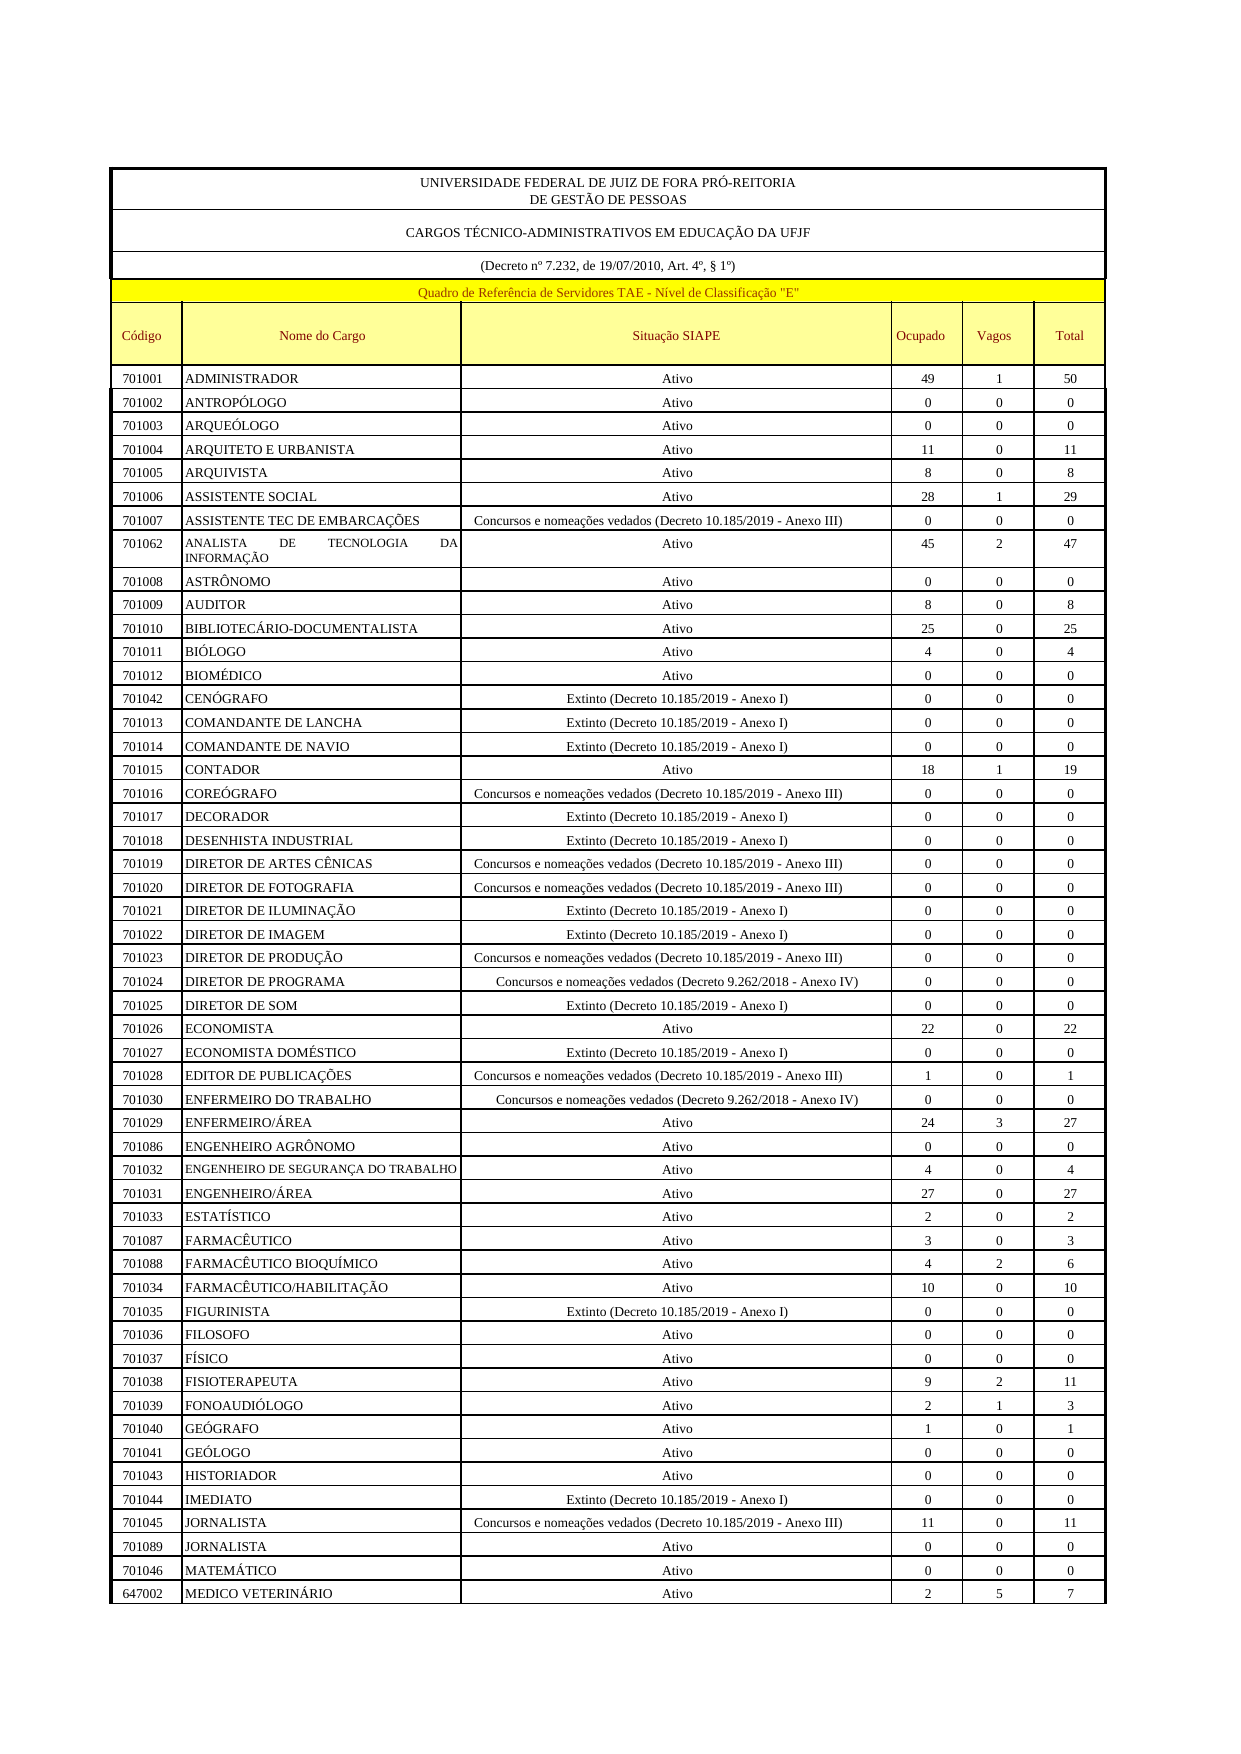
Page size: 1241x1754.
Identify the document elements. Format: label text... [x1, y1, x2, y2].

table_cell Vagos [963, 303, 1033, 364]
table_cell Ativo [462, 460, 891, 482]
table_cell Quadro de Referência de Servidores TAE - Nível de Classificação "E" [112, 280, 1104, 301]
table_cell Situação SIAPE [462, 303, 891, 364]
table_cell 0 [1035, 662, 1104, 684]
table_cell Ocupado [892, 303, 962, 364]
table_cell 701009 [113, 592, 181, 614]
table_cell Ativo [462, 1416, 891, 1438]
table_cell 0 [963, 460, 1033, 482]
table_cell 2 [963, 1251, 1033, 1273]
table_cell 0 [1035, 568, 1104, 590]
table_cell 0 [892, 898, 962, 920]
table_cell 0 [1035, 710, 1104, 731]
table_cell 0 [963, 639, 1033, 661]
table_cell 1 [963, 757, 1033, 778]
table_cell 701006 [113, 483, 181, 505]
table_cell AUDITOR [183, 592, 460, 614]
table_cell Ativo [462, 436, 891, 458]
table_cell 701015 [113, 757, 181, 778]
table_cell Ativo [462, 531, 891, 567]
table_cell 0 [1035, 1322, 1104, 1343]
table_cell 701022 [113, 921, 181, 943]
table_cell 22 [892, 1016, 962, 1037]
table_cell 0 [892, 804, 962, 826]
table_cell 701034 [113, 1275, 181, 1296]
table_cell JORNALISTA [183, 1533, 460, 1555]
table_cell FARMACÊUTICO BIOQUÍMICO [183, 1251, 460, 1273]
table_cell [106, 364, 110, 388]
table_cell 0 [1035, 780, 1104, 802]
table_cell 0 [892, 1345, 962, 1367]
table_cell 50 [1035, 366, 1104, 388]
table_cell ADMINISTRADOR [183, 366, 460, 388]
table_cell Ativo [462, 1227, 891, 1249]
table_cell Concursos e nomeações vedados (Decreto 10.185/2019 - Anexo III) [462, 780, 891, 802]
table_cell 2 [963, 1369, 1033, 1391]
table_cell 0 [1035, 945, 1104, 967]
table_cell 4 [1035, 1157, 1104, 1179]
table_cell 1 [1035, 1063, 1104, 1084]
table_cell 0 [1035, 898, 1104, 920]
table_cell Ativo [462, 1463, 891, 1485]
table_cell DECORADOR [183, 804, 460, 826]
table_cell DIRETOR DE PRODUÇÃO [183, 945, 460, 967]
table_cell 29 [1035, 483, 1104, 505]
table_cell Ativo [462, 1557, 891, 1579]
table_cell 0 [963, 945, 1033, 967]
table_cell Concursos e nomeações vedados (Decreto 10.185/2019 - Anexo III) [462, 1510, 891, 1532]
table_cell 0 [1035, 804, 1104, 826]
table_cell 0 [892, 827, 962, 849]
table_cell 701036 [113, 1322, 181, 1343]
table_cell 0 [963, 1063, 1033, 1084]
table_header UNIVERSIDADE FEDERAL DE JUIZ DE FORA PRÓ-REITORIA DE GESTÃO DE PESSOAS [113, 170, 1104, 209]
table_cell 4 [892, 1251, 962, 1273]
table_cell CONTADOR [183, 757, 460, 778]
table_cell FÍSICO [183, 1345, 460, 1367]
table_cell 0 [1035, 1557, 1104, 1579]
table_cell Ativo [462, 1581, 891, 1602]
table_cell 5 [963, 1581, 1033, 1602]
table_cell EDITOR DE PUBLICAÇÕES [183, 1063, 460, 1084]
table_cell 4 [1035, 639, 1104, 661]
table_cell 0 [892, 1039, 962, 1061]
table_cell ENGENHEIRO DE SEGURANÇA DO TRABALHO [183, 1157, 460, 1179]
table_cell 0 [892, 1533, 962, 1555]
table_cell 701046 [113, 1557, 181, 1579]
table_cell 701025 [113, 992, 181, 1014]
table_cell 1 [1035, 1416, 1104, 1438]
table_cell Concursos e nomeações vedados (Decreto 10.185/2019 - Anexo III) [462, 945, 891, 967]
table_cell Ativo [462, 1439, 891, 1461]
table_cell 701014 [113, 733, 181, 755]
table_cell 0 [892, 1298, 962, 1320]
table_cell 8 [1035, 460, 1104, 482]
table_cell 0 [1035, 921, 1104, 943]
table_cell Concursos e nomeações vedados (Decreto 10.185/2019 - Anexo III) [462, 1063, 891, 1084]
table_cell 2 [892, 1392, 962, 1414]
table_cell 0 [892, 733, 962, 755]
table_cell 22 [1035, 1016, 1104, 1037]
table_cell 0 [963, 1345, 1033, 1367]
table_cell Ativo [462, 1157, 891, 1179]
table_cell 0 [892, 851, 962, 873]
table_cell 0 [1035, 1533, 1104, 1555]
table_cell 0 [963, 413, 1033, 435]
table_cell ESTATÍSTICO [183, 1204, 460, 1226]
table_cell 28 [892, 483, 962, 505]
table_cell 0 [892, 389, 962, 411]
table_cell DIRETOR DE PROGRAMA [183, 968, 460, 990]
table_cell 27 [1035, 1110, 1104, 1132]
table_cell Ativo [462, 366, 891, 388]
table_cell MATEMÁTICO [183, 1557, 460, 1579]
table_cell 0 [963, 804, 1033, 826]
table_cell ASSISTENTE SOCIAL [183, 483, 460, 505]
table_cell ARQUITETO E URBANISTA [183, 436, 460, 458]
table_cell Extinto (Decreto 10.185/2019 - Anexo I) [462, 921, 891, 943]
table_cell 0 [963, 686, 1033, 708]
table_cell 0 [1035, 851, 1104, 873]
table_cell MEDICO VETERINÁRIO [183, 1581, 460, 1602]
table_cell 19 [1035, 757, 1104, 778]
table_cell Extinto (Decreto 10.185/2019 - Anexo I) [462, 804, 891, 826]
table_cell Extinto (Decreto 10.185/2019 - Anexo I) [462, 686, 891, 708]
table_cell Concursos e nomeações vedados (Decreto 9.262/2018 - Anexo IV) [462, 968, 891, 990]
table_cell 2 [892, 1204, 962, 1226]
table_cell 701019 [113, 851, 181, 873]
table_cell 701045 [113, 1510, 181, 1532]
table_cell 0 [892, 874, 962, 896]
table_cell 0 [892, 507, 962, 529]
table_cell 0 [963, 662, 1033, 684]
table_cell Ativo [462, 1133, 891, 1155]
table_cell 0 [963, 1416, 1033, 1438]
table_cell 0 [1035, 968, 1104, 990]
table_cell Ativo [462, 639, 891, 661]
table_cell Ativo [462, 1016, 891, 1037]
table_cell 701087 [113, 1227, 181, 1249]
table_cell 701039 [113, 1392, 181, 1414]
table_cell 0 [963, 1533, 1033, 1555]
table_cell HISTORIADOR [183, 1463, 460, 1485]
table_cell ANTROPÓLOGO [183, 389, 460, 411]
table_cell 0 [1035, 733, 1104, 755]
table_cell 0 [1035, 1486, 1104, 1508]
table_cell 2 [1035, 1204, 1104, 1226]
table_cell 701089 [113, 1533, 181, 1555]
table_cell Código [112, 303, 181, 364]
table_cell 701044 [113, 1486, 181, 1508]
table_cell Extinto (Decreto 10.185/2019 - Anexo I) [462, 898, 891, 920]
table_cell GEÓLOGO [183, 1439, 460, 1461]
table_cell ENFERMEIRO/ÁREA [183, 1110, 460, 1132]
table_cell 701040 [113, 1416, 181, 1438]
table_cell 0 [963, 733, 1033, 755]
table_cell 701038 [113, 1369, 181, 1391]
table_cell DIRETOR DE IMAGEM [183, 921, 460, 943]
table_cell 701030 [113, 1086, 181, 1108]
table_cell 3 [1035, 1392, 1104, 1414]
table_cell Extinto (Decreto 10.185/2019 - Anexo I) [462, 1486, 891, 1508]
table_cell 701023 [113, 945, 181, 967]
table_cell 0 [1035, 1133, 1104, 1155]
table_cell ENFERMEIRO DO TRABALHO [183, 1086, 460, 1108]
table_cell 701017 [113, 804, 181, 826]
table_cell 701088 [113, 1251, 181, 1273]
table_cell 0 [963, 710, 1033, 731]
table_cell Concursos e nomeações vedados (Decreto 10.185/2019 - Anexo III) [462, 851, 891, 873]
table_cell 47 [1035, 531, 1104, 567]
table_cell 701021 [113, 898, 181, 920]
table_cell Ativo [462, 389, 891, 411]
table_cell Concursos e nomeações vedados (Decreto 9.262/2018 - Anexo IV) [462, 1086, 891, 1108]
table_cell 0 [963, 436, 1033, 458]
table_cell 2 [963, 531, 1033, 567]
table_cell 0 [892, 710, 962, 731]
table_cell 701005 [113, 460, 181, 482]
table_cell 0 [963, 592, 1033, 614]
table_cell 0 [963, 1039, 1033, 1061]
table_cell Extinto (Decreto 10.185/2019 - Anexo I) [462, 992, 891, 1014]
table_cell 701011 [113, 639, 181, 661]
table_cell 9 [892, 1369, 962, 1391]
table_cell 701010 [113, 615, 181, 637]
table_cell 701008 [113, 568, 181, 590]
table_cell 0 [963, 1322, 1033, 1343]
table_cell 8 [892, 592, 962, 614]
table_cell 0 [892, 568, 962, 590]
table_cell ENGENHEIRO AGRÔNOMO [183, 1133, 460, 1155]
table_cell Ativo [462, 1204, 891, 1226]
table_cell 27 [1035, 1180, 1104, 1202]
table_cell ARQUEÓLOGO [183, 413, 460, 435]
table_cell Concursos e nomeações vedados (Decreto 10.185/2019 - Anexo III) [462, 874, 891, 896]
table_cell Ativo [462, 1110, 891, 1132]
table_cell 0 [963, 1180, 1033, 1202]
table_cell ECONOMISTA [183, 1016, 460, 1037]
table_cell 10 [892, 1275, 962, 1296]
table_cell COMANDANTE DE LANCHA [183, 710, 460, 731]
table_cell 1 [963, 483, 1033, 505]
table_cell Ativo [462, 1533, 891, 1555]
table_cell ANALISTA DE TECNOLOGIA DA INFORMAÇÃO [183, 531, 460, 567]
table_cell 0 [1035, 1439, 1104, 1461]
table_cell 701024 [113, 968, 181, 990]
table_cell 701004 [113, 436, 181, 458]
table_cell 0 [1035, 686, 1104, 708]
table_cell 701031 [113, 1180, 181, 1202]
table_cell 701086 [113, 1133, 181, 1155]
table_cell FARMACÊUTICO [183, 1227, 460, 1249]
table_cell 24 [892, 1110, 962, 1132]
table_cell Ativo [462, 1275, 891, 1296]
table_cell 701043 [113, 1463, 181, 1485]
table_cell 0 [963, 898, 1033, 920]
table_cell 0 [963, 968, 1033, 990]
table_cell 0 [963, 1439, 1033, 1461]
table_cell Total [1035, 303, 1104, 364]
table_cell 701018 [113, 827, 181, 849]
table_cell 701013 [113, 710, 181, 731]
table_cell 0 [892, 968, 962, 990]
table_cell Ativo [462, 1345, 891, 1367]
table_cell 4 [892, 1157, 962, 1179]
table_cell DESENHISTA INDUSTRIAL [183, 827, 460, 849]
table_cell Ativo [462, 1322, 891, 1343]
table_cell COMANDANTE DE NAVIO [183, 733, 460, 755]
table_cell BIBLIOTECÁRIO-DOCUMENTALISTA [183, 615, 460, 637]
table_cell 701062 [113, 531, 181, 567]
table_cell FARMACÊUTICO/HABILITAÇÃO [183, 1275, 460, 1296]
table_cell Extinto (Decreto 10.185/2019 - Anexo I) [462, 827, 891, 849]
table_cell 8 [1035, 592, 1104, 614]
table_cell 0 [963, 992, 1033, 1014]
table_cell 0 [963, 1227, 1033, 1249]
table_cell 701032 [113, 1157, 181, 1179]
table_cell 701035 [113, 1298, 181, 1320]
table_cell 0 [892, 1086, 962, 1108]
table_cell 0 [892, 945, 962, 967]
table_cell 0 [892, 780, 962, 802]
table_cell Ativo [462, 1392, 891, 1414]
table_cell 11 [892, 436, 962, 458]
table_cell 1 [892, 1063, 962, 1084]
table_cell 25 [892, 615, 962, 637]
table_cell 701012 [113, 662, 181, 684]
table_cell Ativo [462, 757, 891, 778]
table_cell 0 [963, 1086, 1033, 1108]
table_cell DIRETOR DE SOM [183, 992, 460, 1014]
table_cell 0 [963, 1157, 1033, 1179]
table_cell 0 [963, 1298, 1033, 1320]
table_cell 11 [1035, 1369, 1104, 1391]
table_cell 2 [892, 1581, 962, 1602]
table_cell 0 [963, 1275, 1033, 1296]
table_cell 0 [963, 1133, 1033, 1155]
table_cell FIGURINISTA [183, 1298, 460, 1320]
table_cell ASSISTENTE TEC DE EMBARCAÇÕES [183, 507, 460, 529]
table_cell GEÓGRAFO [183, 1416, 460, 1438]
table_cell 701033 [113, 1204, 181, 1226]
table_cell COREÓGRAFO [183, 780, 460, 802]
table_cell Ativo [462, 615, 891, 637]
table_cell 0 [963, 827, 1033, 849]
table_cell 0 [963, 1204, 1033, 1226]
table_cell 0 [892, 1133, 962, 1155]
table_cell 0 [892, 1486, 962, 1508]
table_cell 45 [892, 531, 962, 567]
table_cell FISIOTERAPEUTA [183, 1369, 460, 1391]
table_cell 701003 [113, 413, 181, 435]
table_cell 0 [963, 1016, 1033, 1037]
table_cell 701002 [113, 389, 181, 411]
table_cell Extinto (Decreto 10.185/2019 - Anexo I) [462, 1298, 891, 1320]
table_cell 0 [963, 1510, 1033, 1532]
table_cell 0 [892, 662, 962, 684]
table_cell Extinto (Decreto 10.185/2019 - Anexo I) [462, 710, 891, 731]
table_cell 1 [963, 1392, 1033, 1414]
table_cell 0 [1035, 1298, 1104, 1320]
table_cell 0 [1035, 1345, 1104, 1367]
table_cell JORNALISTA [183, 1510, 460, 1532]
table_cell 3 [963, 1110, 1033, 1132]
table_cell 701037 [113, 1345, 181, 1367]
table_cell 0 [963, 780, 1033, 802]
table_cell 0 [963, 615, 1033, 637]
table_cell Ativo [462, 413, 891, 435]
table_cell ARQUIVISTA [183, 460, 460, 482]
table_cell 3 [892, 1227, 962, 1249]
table_cell 701001 [112, 366, 181, 388]
table_cell 0 [892, 413, 962, 435]
table_cell BIÓLOGO [183, 639, 460, 661]
table_cell 0 [1035, 413, 1104, 435]
table_cell Concursos e nomeações vedados (Decreto 10.185/2019 - Anexo III) [462, 507, 891, 529]
table_cell CENÓGRAFO [183, 686, 460, 708]
table_cell 11 [1035, 436, 1104, 458]
table_cell 0 [963, 1463, 1033, 1485]
table_cell Ativo [462, 483, 891, 505]
table_cell 0 [963, 1557, 1033, 1579]
table_cell 49 [892, 366, 962, 388]
table_cell 701007 [113, 507, 181, 529]
table_cell 701026 [113, 1016, 181, 1037]
table_cell 0 [892, 921, 962, 943]
table_cell ENGENHEIRO/ÁREA [183, 1180, 460, 1202]
table_cell 25 [1035, 615, 1104, 637]
table_cell 0 [963, 568, 1033, 590]
table_cell 1 [892, 1416, 962, 1438]
table_cell 0 [892, 1463, 962, 1485]
table_cell 0 [963, 874, 1033, 896]
table_cell DIRETOR DE ARTES CÊNICAS [183, 851, 460, 873]
table_cell DIRETOR DE FOTOGRAFIA [183, 874, 460, 896]
table_cell 701029 [113, 1110, 181, 1132]
table_cell 0 [1035, 1463, 1104, 1485]
table_cell DIRETOR DE ILUMINAÇÃO [183, 898, 460, 920]
table_cell 4 [892, 639, 962, 661]
table_cell ASTRÔNOMO [183, 568, 460, 590]
table_cell 18 [892, 757, 962, 778]
table_cell 11 [892, 1510, 962, 1532]
table_cell 27 [892, 1180, 962, 1202]
table_cell 0 [892, 1557, 962, 1579]
table_cell 0 [963, 921, 1033, 943]
table_cell CARGOS TÉCNICO-ADMINISTRATIVOS EM EDUCAÇÃO DA UFJF [113, 210, 1104, 251]
table_cell Ativo [462, 662, 891, 684]
table_cell 701020 [113, 874, 181, 896]
table_cell 0 [1035, 389, 1104, 411]
table_cell Ativo [462, 568, 891, 590]
table_cell 0 [963, 507, 1033, 529]
table_cell [106, 278, 110, 301]
table_cell 701028 [113, 1063, 181, 1084]
table_cell IMEDIATO [183, 1486, 460, 1508]
table_cell 6 [1035, 1251, 1104, 1273]
table_cell ECONOMISTA DOMÉSTICO [183, 1039, 460, 1061]
table_cell Ativo [462, 592, 891, 614]
table_cell 0 [1035, 992, 1104, 1014]
table_cell 0 [1035, 874, 1104, 896]
table_cell 0 [892, 992, 962, 1014]
table_cell (Decreto nº 7.232, de 19/07/2010, Art. 4º, § 1º) [113, 252, 1104, 278]
table_cell Extinto (Decreto 10.185/2019 - Anexo I) [462, 1039, 891, 1061]
table_cell 0 [963, 389, 1033, 411]
table_cell FONOAUDIÓLOGO [183, 1392, 460, 1414]
table_cell 647002 [113, 1581, 181, 1602]
table_cell 1 [963, 366, 1033, 388]
table_cell 0 [963, 1486, 1033, 1508]
table_cell 10 [1035, 1275, 1104, 1296]
table_cell 0 [1035, 1086, 1104, 1108]
table_cell 0 [1035, 507, 1104, 529]
table_cell 11 [1035, 1510, 1104, 1532]
table_cell 0 [892, 1439, 962, 1461]
table_cell 701041 [113, 1439, 181, 1461]
table_cell 701042 [113, 686, 181, 708]
table_cell Ativo [462, 1180, 891, 1202]
table_cell 0 [1035, 1039, 1104, 1061]
table_cell 3 [1035, 1227, 1104, 1249]
table_cell 0 [892, 1322, 962, 1343]
table_cell 7 [1035, 1581, 1104, 1602]
table_cell FILOSOFO [183, 1322, 460, 1343]
table_cell 0 [892, 686, 962, 708]
table_cell 0 [1035, 827, 1104, 849]
table_cell 8 [892, 460, 962, 482]
table_cell 0 [963, 851, 1033, 873]
table_cell 701016 [113, 780, 181, 802]
table_cell Ativo [462, 1251, 891, 1273]
table_cell Extinto (Decreto 10.185/2019 - Anexo I) [462, 733, 891, 755]
table_cell Nome do Cargo [183, 303, 460, 364]
table_cell Ativo [462, 1369, 891, 1391]
table_cell [106, 301, 110, 364]
table_cell BIOMÉDICO [183, 662, 460, 684]
table_cell 701027 [113, 1039, 181, 1061]
